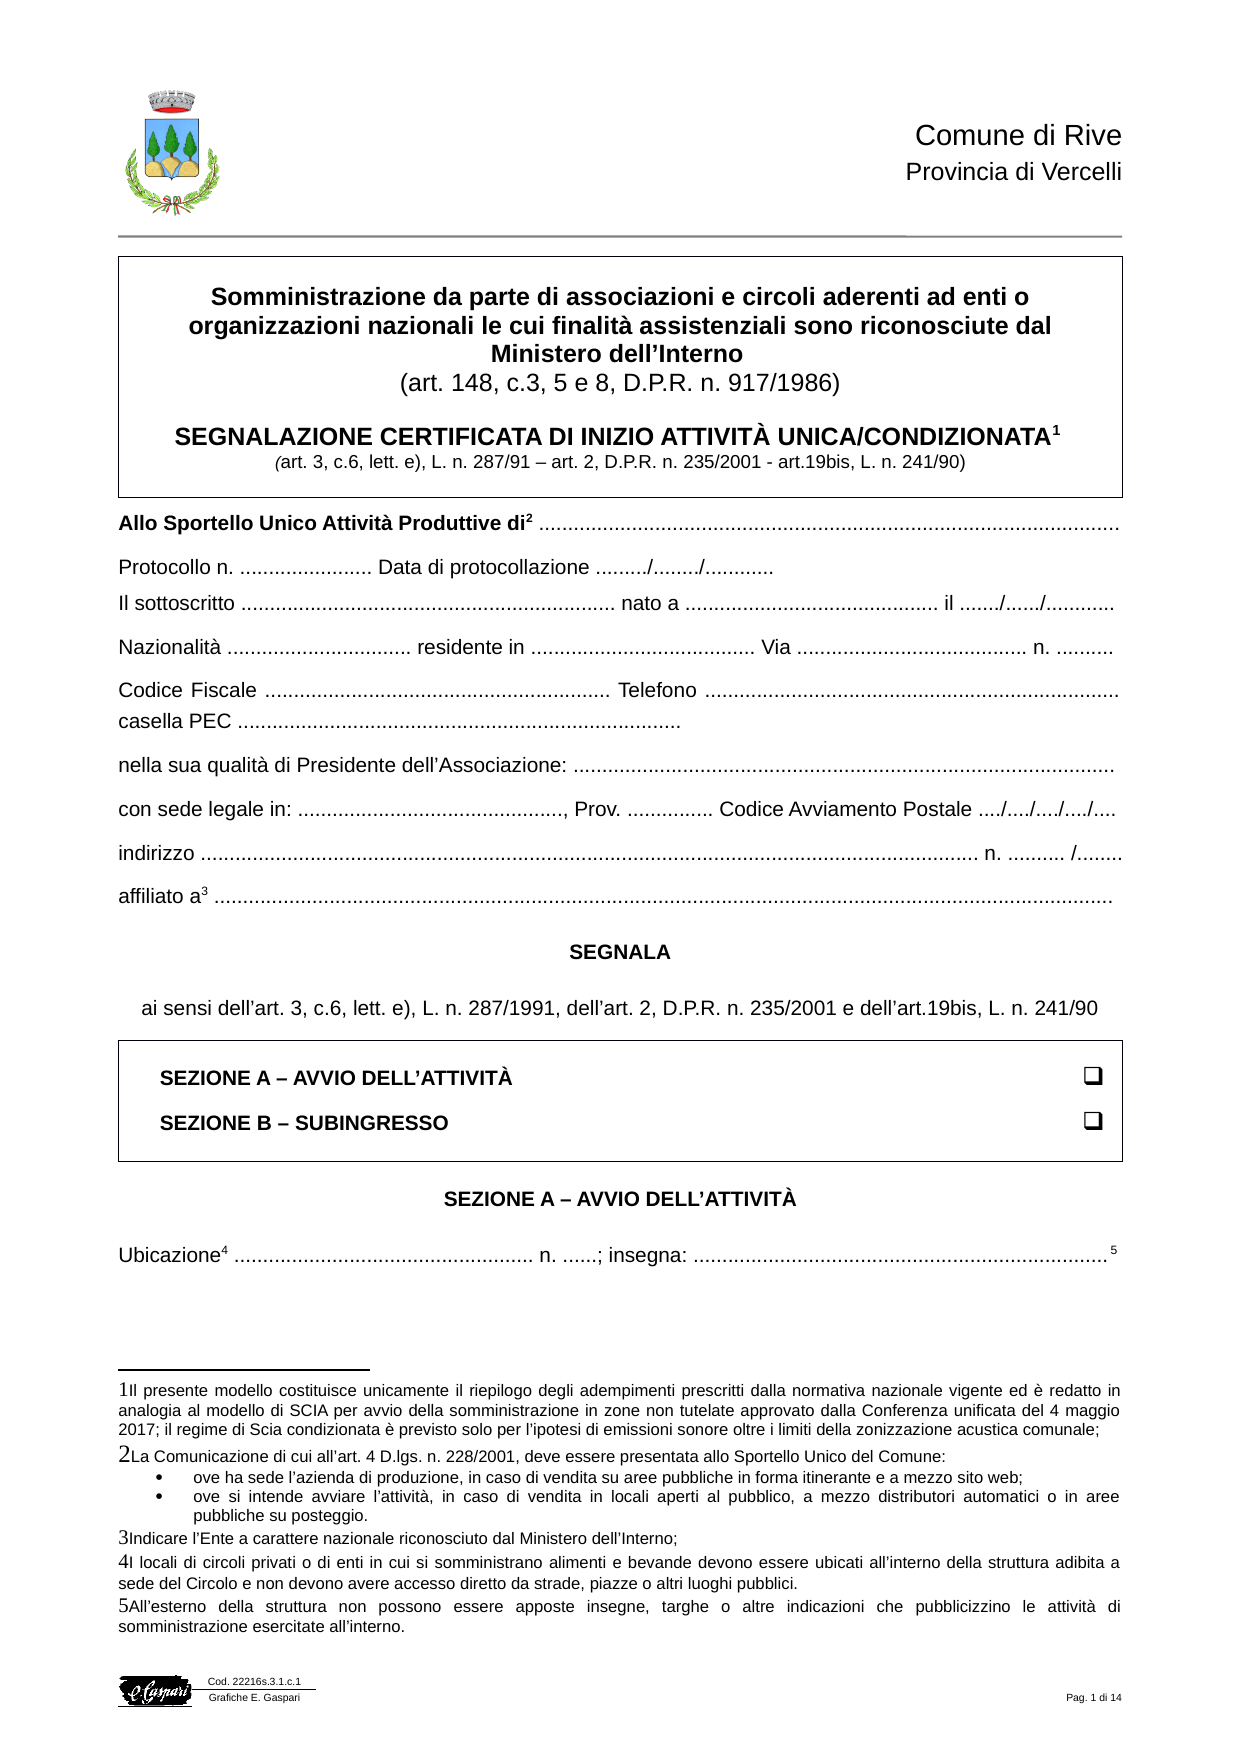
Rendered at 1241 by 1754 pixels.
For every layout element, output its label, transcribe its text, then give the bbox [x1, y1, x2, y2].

text SEZIONE A – AVVIO DELL’ATTIVITÀ [118, 1187, 1122, 1211]
picture [122, 87, 224, 219]
text Nazionalità ................................ residente in ....................................... Via ........................................ n. .......... [118, 634, 1122, 658]
list ove si intende avviare l’attività, in caso di vendita in locali aperti al pubblico, a mezzo distributori automatici o in aree pubbliche su posteggio. [156, 1487, 1122, 1525]
text con sede legale in: .............................................., Prov. ............... Codice Avviamento Postale ..../..../..../..../.... [118, 797, 1122, 821]
text SEGNALA [118, 940, 1122, 964]
text All’esterno della struttura non possono essere apposte insegne, targhe o altre indicazioni che pubblicizzino le attività di somministrazione esercitate all’interno. [118, 1593, 1122, 1636]
text Codice Fiscale ............................................................ Telefono ........................................................................ casella PEC ............................................................................. [118, 678, 1122, 733]
table_header Somministrazione da parte di associazioni e circoli aderenti ad enti o organizzazioni nazionali le cui finalità assistenziali sono riconosciute dal Ministero dell’Interno (art. 148, c.3, 5 e 8, D.P.R. n. 917/1986) SEGNALAZIONE CERTIFICATA DI INIZIO ATTIVITÀ UNICA/CONDIZIONATA (art. 3, c.6, lett. e), L. n. 287/91 – art. 2, D.P.R. n. 235/2001 - art.19bis, L. n. 241/90) [119, 257, 1122, 497]
text nella sua qualità di Presidente dell’Associazione: .............................................................................................. [118, 753, 1122, 777]
text Il sottoscritto ................................................................. nato a ............................................ il ......./....../............ [118, 591, 1122, 615]
text Ubicazione .................................................... n. ......; insegna: ........................................................................ [118, 1243, 1122, 1267]
list ove ha sede l’azienda di produzione, in caso di vendita su aree pubbliche in forma itinerante e a mezzo sito web; [156, 1468, 1122, 1487]
picture [118, 1674, 192, 1706]
text Provincia di Vercelli [224, 157, 1122, 185]
text indirizzo ....................................................................................................................................... n. .......... /........ [118, 840, 1128, 864]
text Protocollo n. ....................... Data di protocollazione ........./......../............ [118, 554, 1122, 578]
text I locali di circoli privati o di enti in cui si somministrano alimenti e bevande devono essere ubicati all’interno della struttura adibita a sede del Circolo e non devono avere accesso diretto da strade, piazze o altri luoghi pubblici. [118, 1549, 1122, 1593]
text Indicare l’Ente a carattere nazionale riconosciuto dal Ministero dell’Interno; [118, 1525, 1122, 1549]
text affiliato a ............................................................................................................................................................ [118, 884, 1122, 908]
text La Comunicazione di cui all’art. 4 D.lgs. n. 228/2001, deve essere presentata allo Sportello Unico del Comune: [118, 1439, 1122, 1468]
text Comune di Rive [224, 118, 1122, 152]
text ai sensi dell’art. 3, c.6, lett. e), L. n. 287/1991, dell’art. 2, D.P.R. n. 235/2001 e dell’art.19bis, L. n. 241/90 [118, 996, 1122, 1020]
text Allo Sportello Unico Attività Produttive di [118, 511, 1122, 535]
table_header SEZIONE A – AVVIO DELL’ATTIVITÀ  SEZIONE B – SUBINGRESSO  [119, 1041, 1122, 1161]
